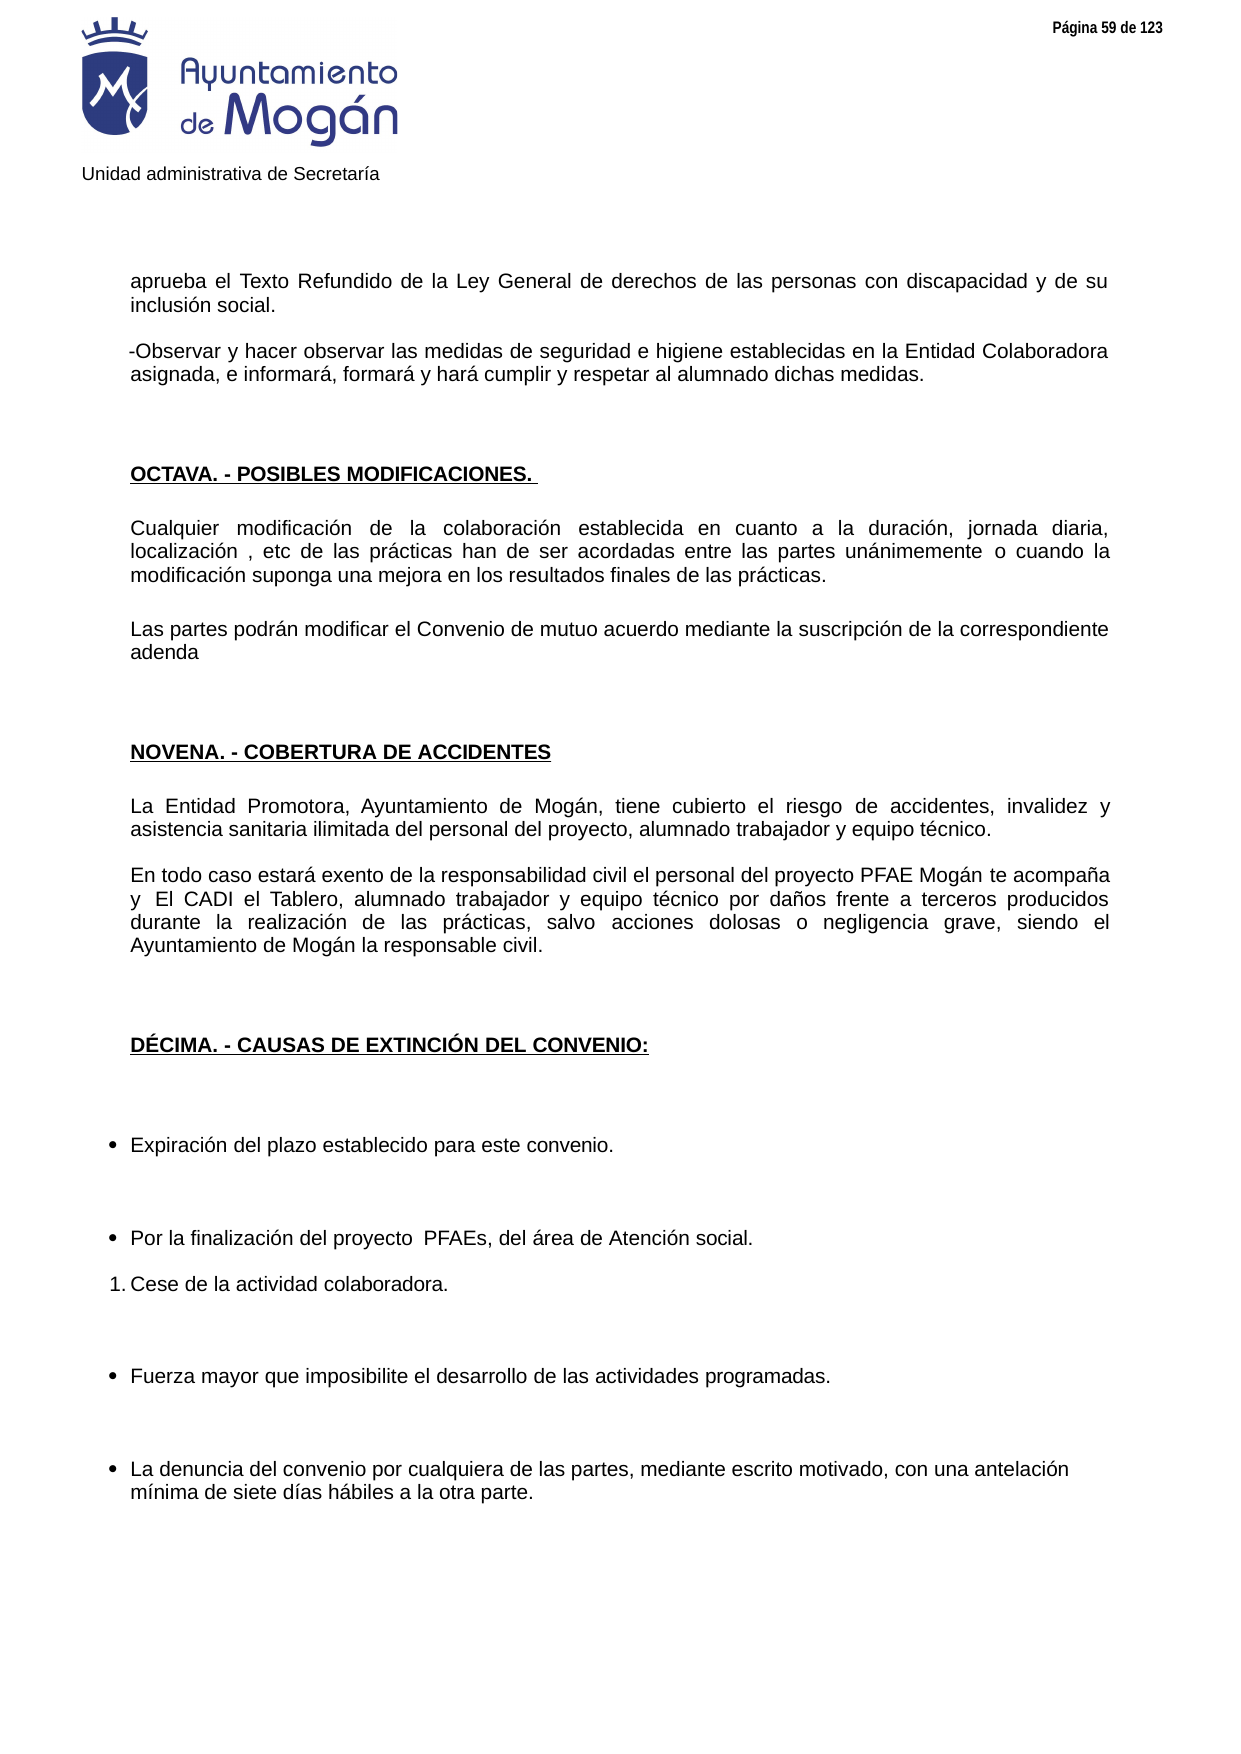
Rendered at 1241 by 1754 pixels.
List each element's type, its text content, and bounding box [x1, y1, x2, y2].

text aprueba el Texto Refundido de la Ley General de derechos de las personas con discapacidad y de su inclusión social. [128, 270, 1110, 317]
subtitle OCTAVA. - POSIBLES MODIFICACIONES. [130, 463, 1110, 486]
list La denuncia del convenio por cualquiera de las partes, mediante escrito motivado, con una antelación mínima de siete días hábiles a la otra parte. [109, 1457, 1110, 1504]
list Expiración del plazo establecido para este convenio. [109, 1134, 1110, 1157]
text En todo caso estará exento de la responsabilidad civil el personal del proyecto PFAE Mogán te acompaña y El CADI el Tablero, alumnado trabajador y equipo técnico por daños frente a terceros producidos durante la realización de las prácticas, salvo acciones dolosas o negligencia grave, siendo el Ayuntamiento de Mogán la responsable civil. [130, 864, 1110, 957]
subtitle NOVENA. - COBERTURA DE ACCIDENTES [130, 741, 1110, 764]
list Fuerza mayor que imposibilite el desarrollo de las actividades programadas. [109, 1365, 1110, 1388]
text La Entidad Promotora, Ayuntamiento de Mogán, tiene cubierto el riesgo de accidentes, invalidez y asistencia sanitaria ilimitada del personal del proyecto, alumnado trabajador y equipo técnico. [130, 794, 1110, 841]
picture [81, 17, 398, 153]
list Por la finalización del proyecto PFAEs, del área de Atención social. [109, 1226, 1110, 1249]
text Las partes podrán modificar el Convenio de mutuo acuerdo mediante la suscripción de la correspondiente adenda [130, 617, 1110, 664]
subtitle DÉCIMA. - CAUSAS DE EXTINCIÓN DEL CONVENIO: [130, 1034, 1110, 1057]
list Cese de la actividad colaboradora. [109, 1272, 1110, 1296]
subtitle Cualquier modificación de la colaboración establecida en cuanto a la duración, jornada diaria, localización , etc de las prácticas han de ser acordadas entre las partes unánimemente o cuando la modificación suponga una mejora en los resultados finales de las prácticas. [130, 517, 1110, 586]
text -Observar y hacer observar las medidas de seguridad e higiene establecidas en la Entidad Colaboradora asignada, e informará, formará y hará cumplir y respetar al alumnado dichas medidas. [128, 339, 1110, 386]
